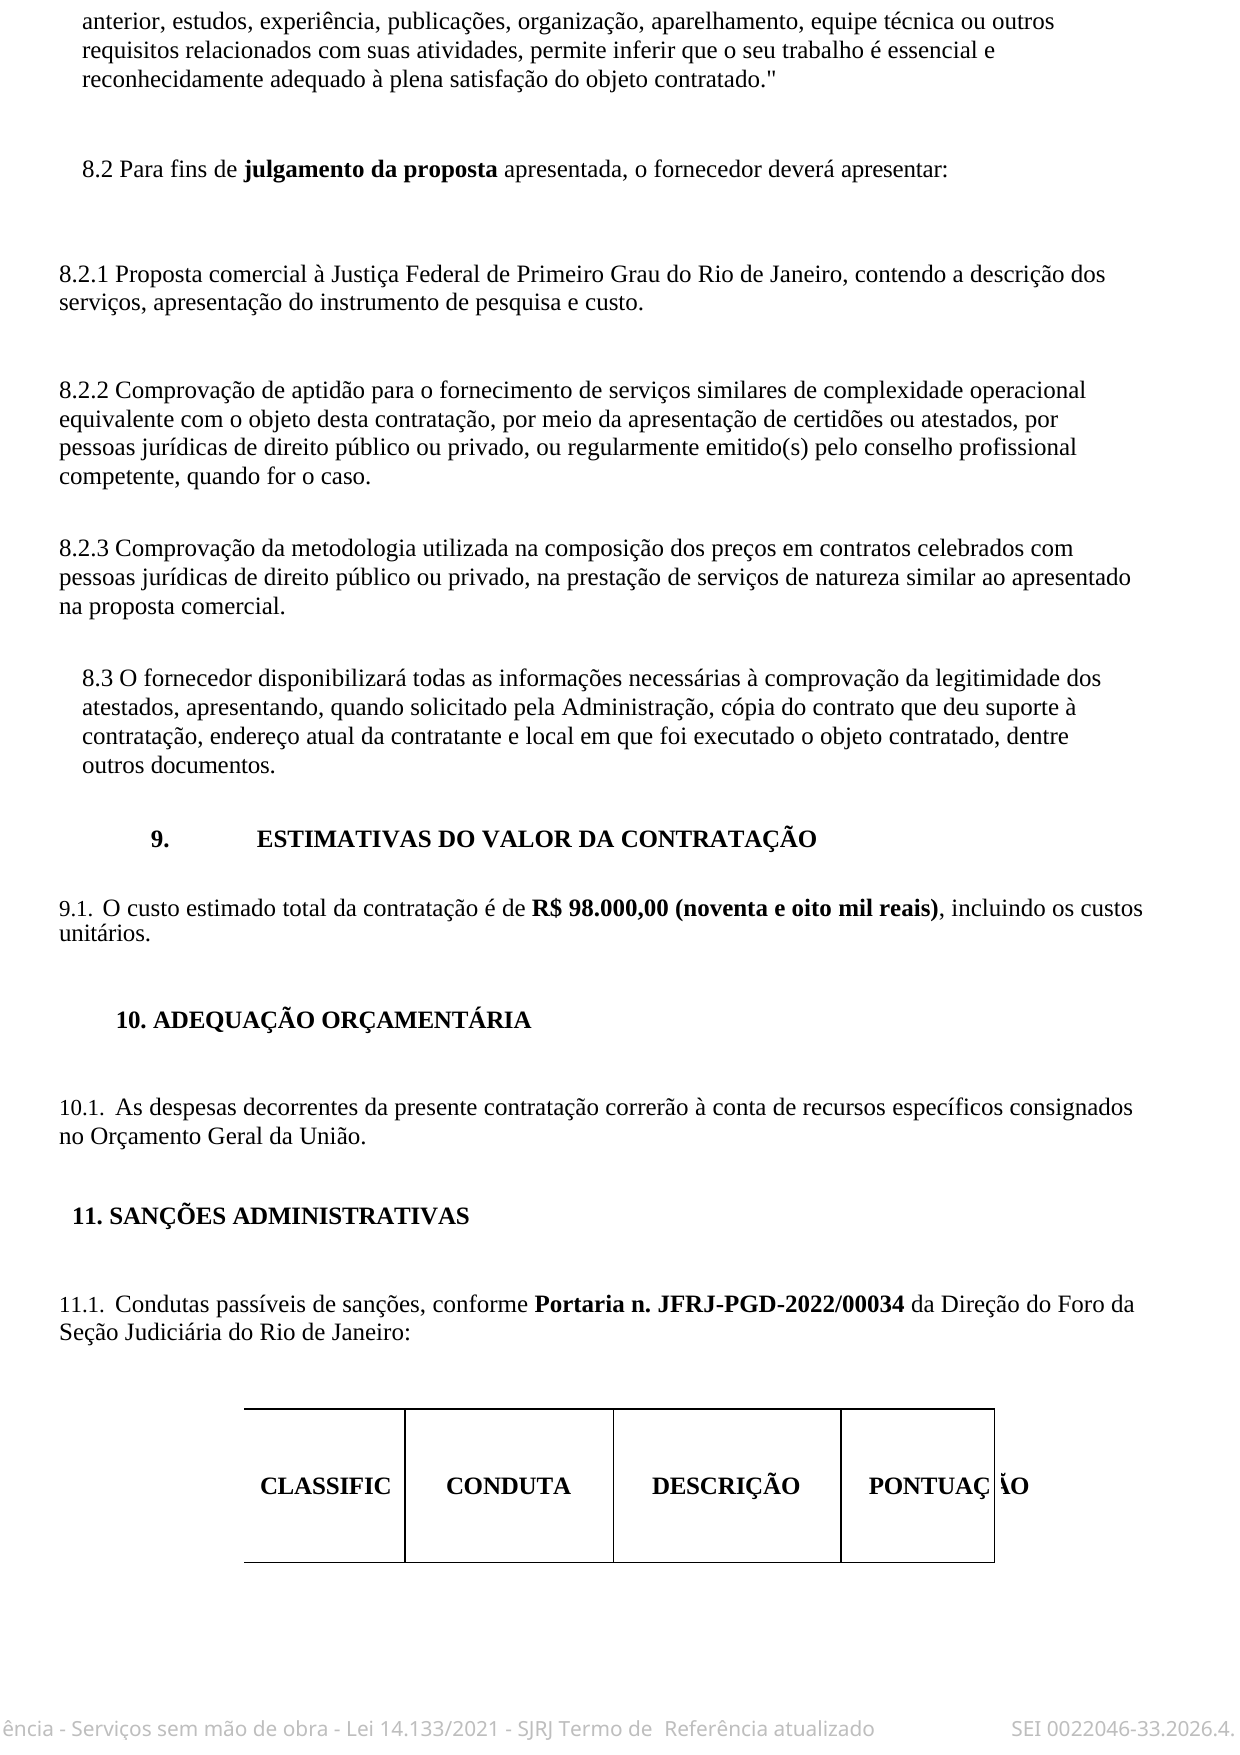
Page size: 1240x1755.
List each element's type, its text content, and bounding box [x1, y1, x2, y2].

subtitle ÃO [59, 1408, 1030, 1564]
list As despesas decorrentes da presente contratação correrão à conta de recursos específicos consignados no Orçamento Geral da União. [59, 1092, 1155, 1150]
list Condutas passíveis de sanções, conforme Portaria n. JFRJ-PGD-2022/00034 da Direção do Foro da Seção Judiciária do Rio de Janeiro: [59, 1289, 1157, 1346]
table_header DESCRIÇÃO [614, 1410, 840, 1561]
table_header CONDUTA [406, 1410, 613, 1561]
table_header CLASSIFIC [244, 1410, 404, 1561]
list SANÇÕES ADMINISTRATIVAS [72, 1201, 1181, 1230]
list ADEQUAÇÃO ORÇAMENTÁRIA [116, 1005, 1181, 1034]
list O fornecedor disponibilizará todas as informações necessárias à comprovação da legitimidade dos atestados, apresentando, quando solicitado pela Administração, cópia do contrato que deu suporte à contratação, endereço atual da contratante e local em que foi executado o objeto contratado, dentre outros documentos. [82, 663, 1137, 778]
table_header PONTUAÇ [842, 1410, 994, 1561]
list O custo estimado total da contratação é de R$ 98.000,00 (noventa e oito mil reais), incluindo os custos unitários. [59, 895, 1164, 947]
text anterior, estudos, experiência, publicações, organização, aparelhamento, equipe técnica ou outros requisitos relacionados com suas atividades, permite inferir que o seu trabalho é essencial e reconhecidamente adequado à plena satisfação do objeto contratado." [82, 6, 1137, 93]
list Comprovação da metodologia utilizada na composição dos preços em contratos celebrados com pessoas jurídicas de direito público ou privado, na prestação de serviços de natureza similar ao apresentado na proposta comercial. [59, 533, 1153, 620]
list ESTIMATIVAS DO VALOR DA CONTRATAÇÃO [151, 824, 1181, 853]
list Comprovação de aptidão para o fornecimento de serviços similares de complexidade operacional equivalente com o objeto desta contratação, por meio da apresentação de certidões ou atestados, por pessoas jurídicas de direito público ou privado, ou regularmente emitido(s) pelo conselho profissional competente, quando for o caso. [59, 375, 1108, 490]
list Proposta comercial à Justiça Federal de Primeiro Grau do Rio de Janeiro, contendo a descrição dos serviços, apresentação do instrumento de pesquisa e custo. [59, 259, 1127, 316]
list Para fins de julgamento da proposta apresentada, o fornecedor deverá apresentar: [82, 154, 1181, 182]
